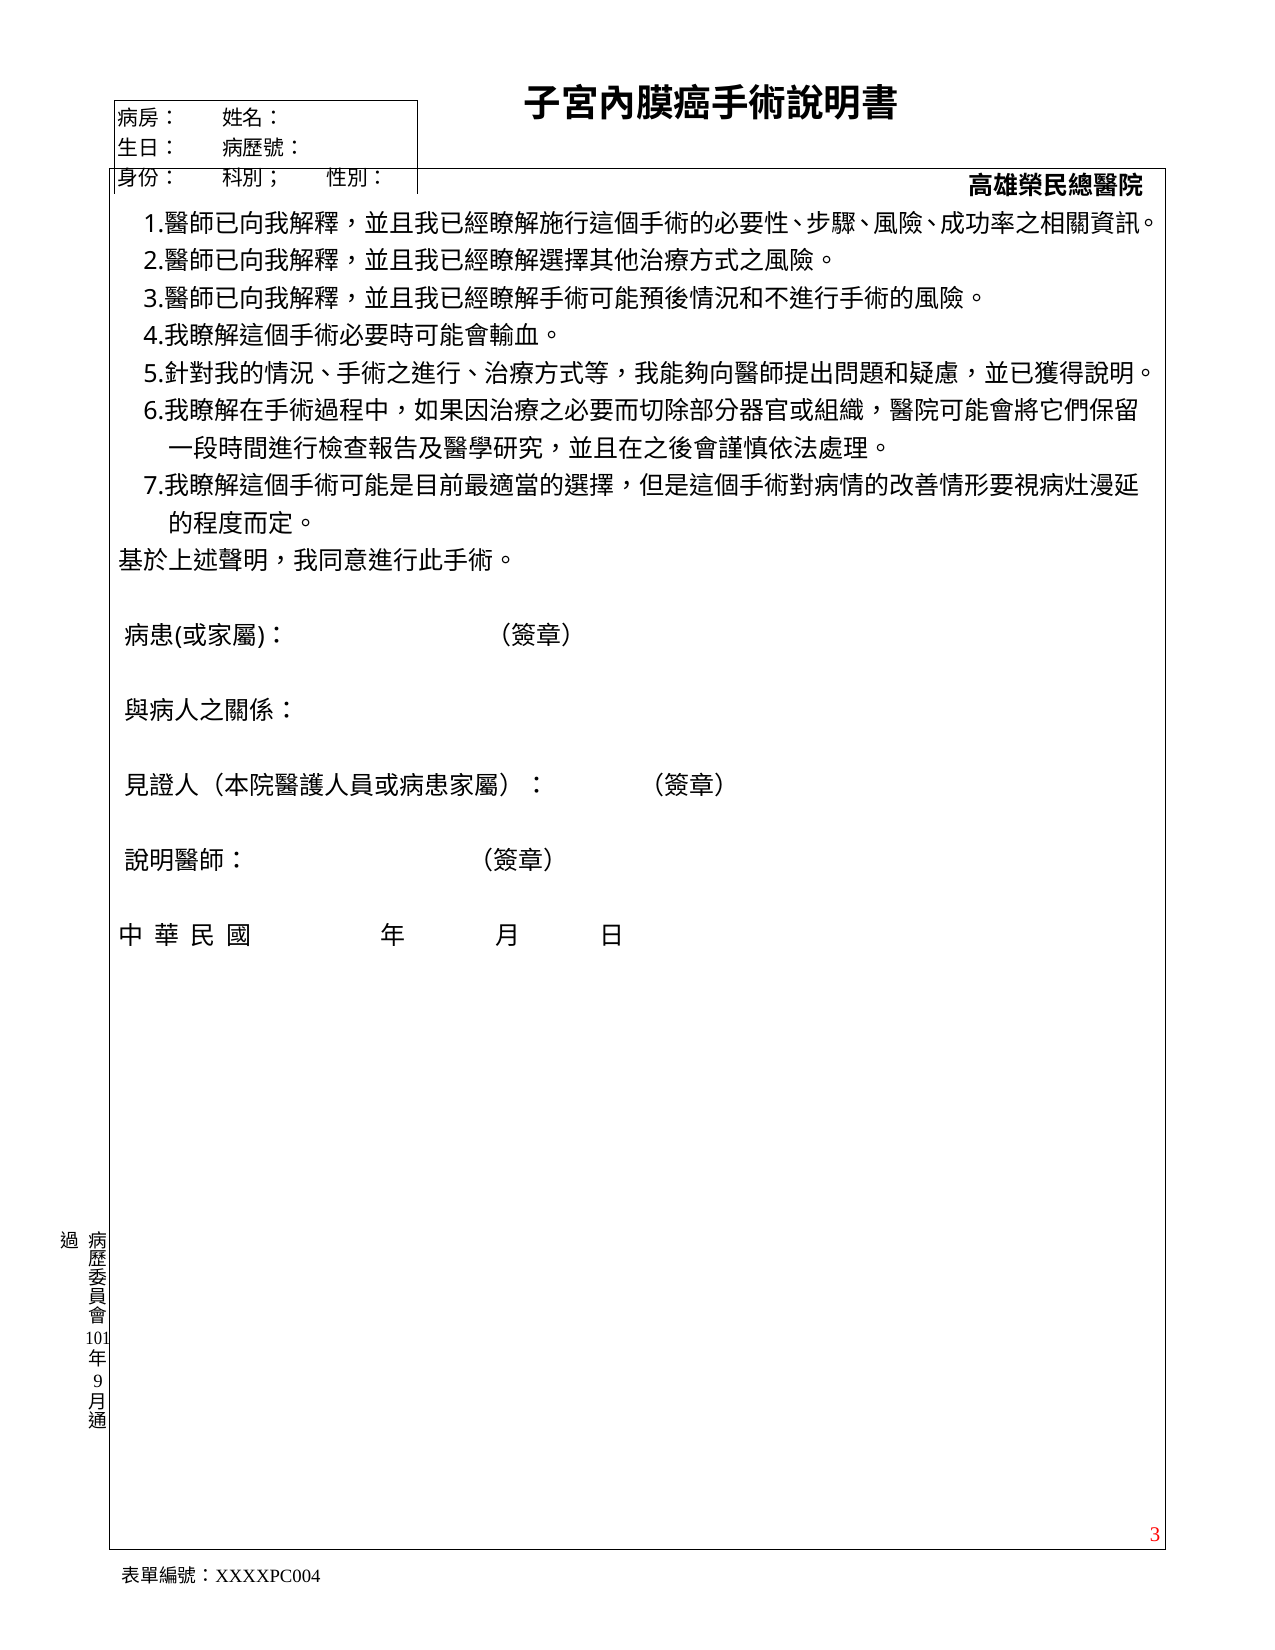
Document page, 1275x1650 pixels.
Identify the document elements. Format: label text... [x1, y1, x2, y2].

text 7.我瞭解這個手術可能是目前最適當的選擇，但是這個手術對病情的改善情形要視病灶漫延的程度而定。 [143, 465, 1157, 540]
text 中 華 民 國 年 月 日 [118, 915, 1157, 953]
text 見證人（本院醫護人員或病患家屬）： （簽章） [118, 765, 1157, 803]
text 4.我瞭解這個手術必要時可能會輸血。 [143, 315, 1157, 353]
text 6.我瞭解在手術過程中，如果因治療之必要而切除部分器官或組織，醫院可能會將它們保留一段時間進行檢查報告及醫學研究，並且在之後會謹慎依法處理。 [143, 390, 1157, 465]
text 3.醫師已向我解釋，並且我已經瞭解手術可能預後情況和不進行手術的風險。 [143, 278, 1157, 315]
text 病患(或家屬)： （簽章） [118, 615, 1157, 653]
text 1.醫師已向我解釋，並且我已經瞭解施行這個手術的必要性、步驟、風險、成功率之相關資訊。 [143, 203, 1157, 240]
text 5.針對我的情況、手術之進行、治療方式等，我能夠向醫師提出問題和疑慮，並已獲得說明。 [143, 353, 1157, 390]
text 2.醫師已向我解釋，並且我已經瞭解選擇其他治療方式之風險。 [143, 240, 1157, 278]
text 基於上述聲明，我同意進行此手術。 [118, 540, 1157, 578]
text 與病人之關係： [118, 690, 1157, 728]
text 說明醫師： （簽章） [118, 840, 1157, 878]
